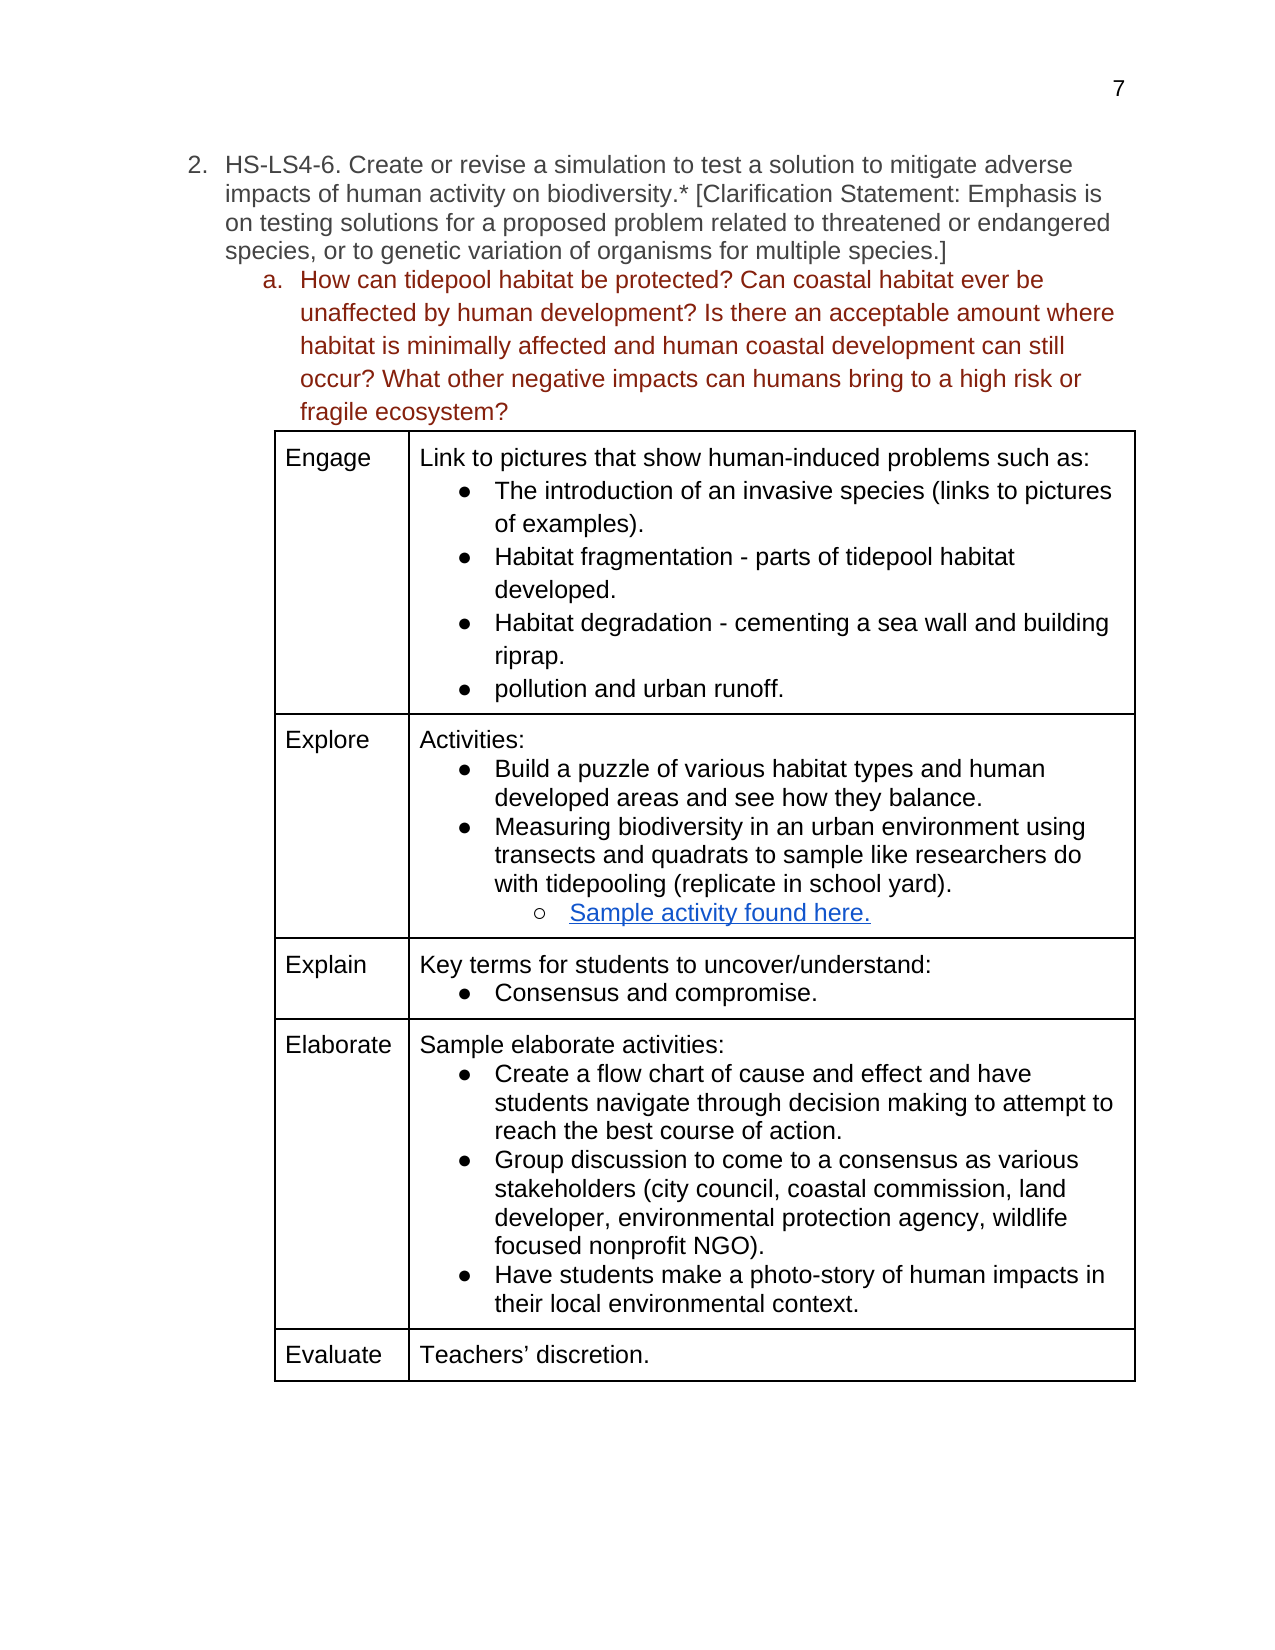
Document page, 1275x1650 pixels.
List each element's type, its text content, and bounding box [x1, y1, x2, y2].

table_header Engage [276, 432, 408, 713]
subtitle HS-LS4-6. Create or revise a simulation to test a solution to mitigate adverse impacts of human activity on biodiversity.* [Clarification Statement: Emphasis is on testing solutions for a proposed problem related to threatened or endangered species, or to genetic variation of organisms for multiple species.] [187, 150, 1125, 265]
table_cell Evaluate [276, 1330, 408, 1379]
table_cell Sample elaborate activities: Create a flow chart of cause and effect and have students navigate through decision making to attempt to reach the best course of action. Group discussion to come to a consensus as various stakeholders (city council, coastal commission, land developer, environmental protection agency, wildlife focused nonprofit NGO). Have students make a photo-story of human impacts in their local environmental context. [410, 1020, 1134, 1328]
table_cell Elaborate [276, 1020, 408, 1328]
table_header Link to pictures that show human-induced problems such as: The introduction of an invasive species (links to pictures of examples). Habitat fragmentation - parts of tidepool habitat developed. Habitat degradation - cementing a sea wall and building riprap. pollution and urban runoff. [410, 432, 1134, 713]
table_cell Key terms for students to uncover/understand: Consensus and compromise. [410, 939, 1134, 1017]
table_cell Activities: Build a puzzle of various habitat types and human developed areas and see how they balance. Measuring biodiversity in an urban environment using transects and quadrats to sample like researchers do with tidepooling (replicate in school yard). Sample activity found here. [410, 715, 1134, 937]
table_cell Explore [276, 715, 408, 937]
table_cell Explain [276, 939, 408, 1017]
list How can tidepool habitat be protected? Can coastal habitat ever be unaffected by human development? Is there an acceptable amount where habitat is minimally affected and human coastal development can still occur? What other negative impacts can humans bring to a high risk or fragile ecosystem? [262, 265, 1125, 426]
table_cell Teachers’ discretion. [410, 1330, 1134, 1379]
